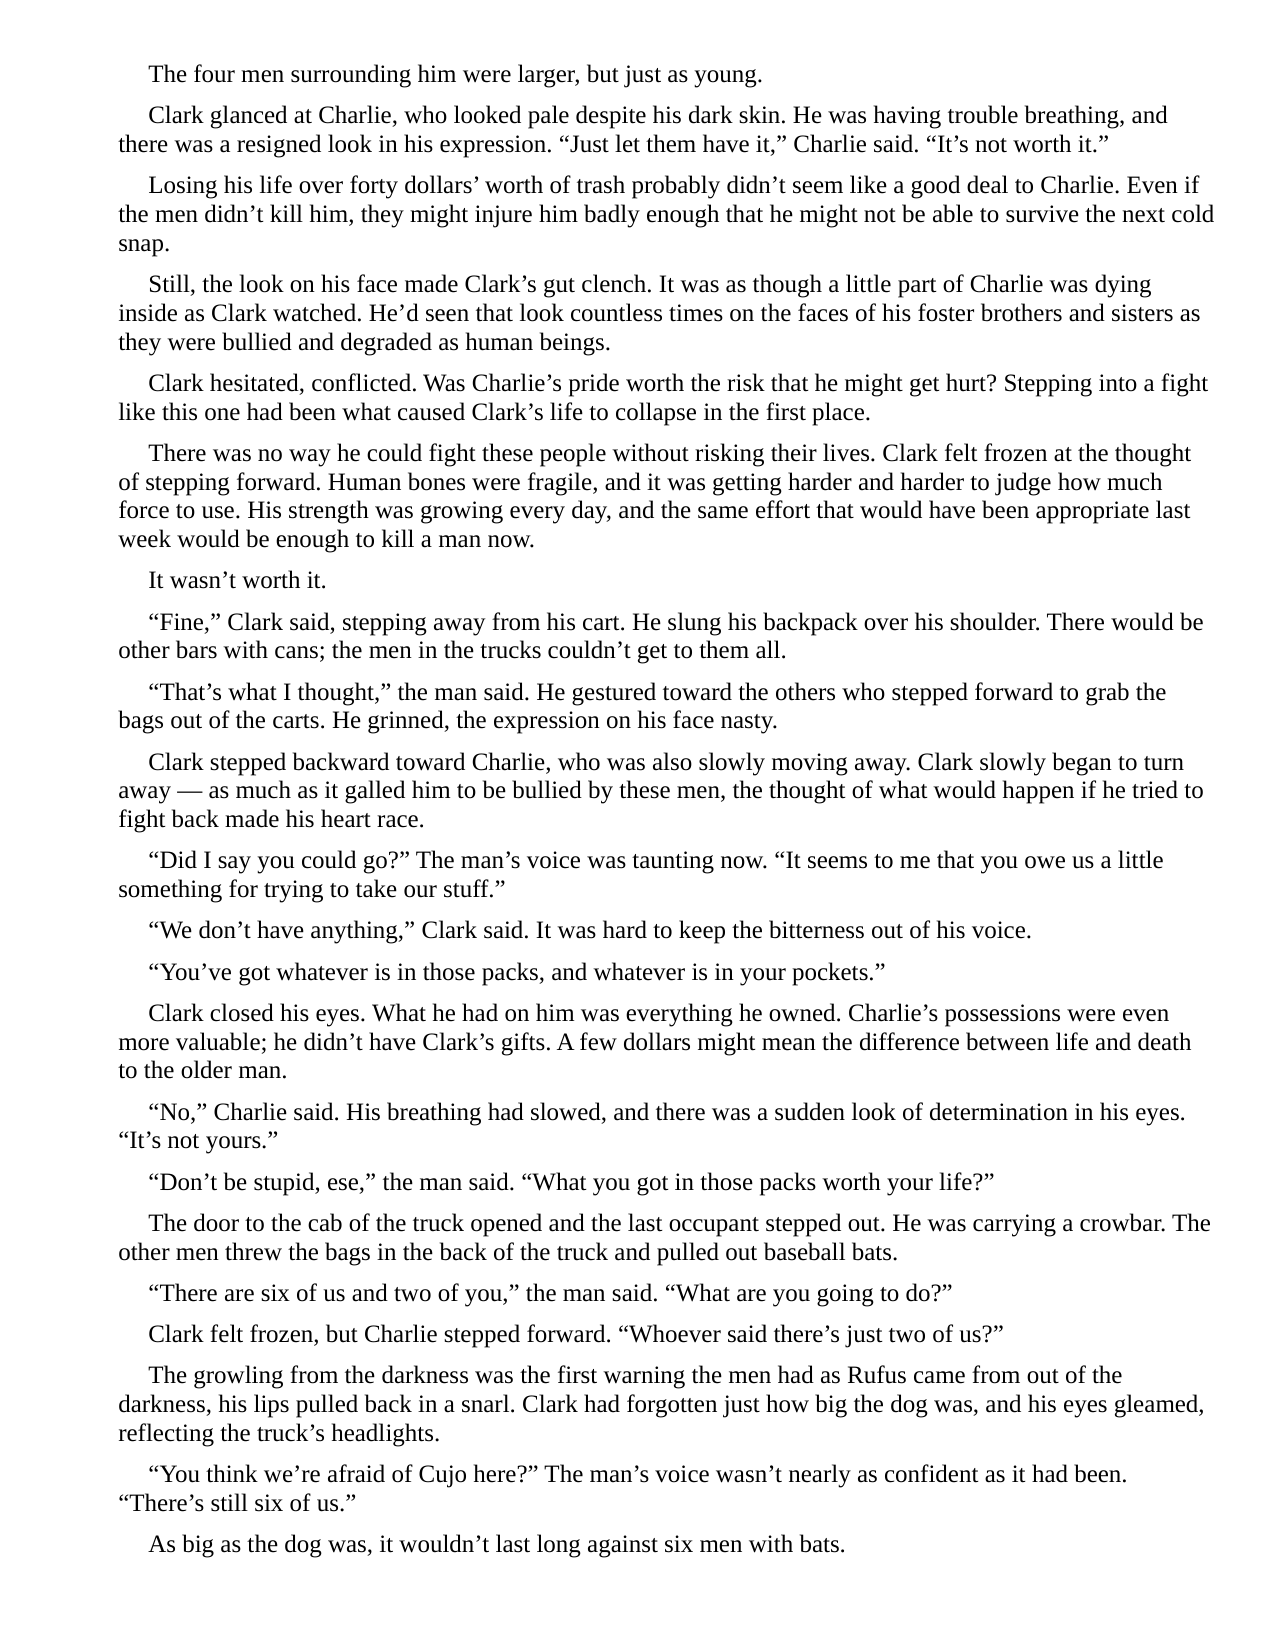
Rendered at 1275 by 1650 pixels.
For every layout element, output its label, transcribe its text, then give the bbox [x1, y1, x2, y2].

text Clark glanced at Charlie, who looked pale despite his dark skin. He was having trouble breathing, and there was a resigned look in his expression. “Just let them have it,” Charlie said. “It’s not worth it.” [118, 100, 1216, 158]
text “Don’t be stupid, ese,” the man said. “What you got in those packs worth your life?” [118, 1167, 1216, 1195]
text Clark closed his eyes. What he had on him was everything he owned. Charlie’s possessions were even more valuable; he didn’t have Clark’s gifts. A few dollars might mean the difference between life and death to the older man. [118, 998, 1216, 1084]
text The growling from the darkness was the first warning the men had as Rufus came from out of the darkness, his lips pulled back in a snarl. Clark had forgotten just how big the dog was, and his eyes gleamed, reflecting the truck’s headlights. [118, 1360, 1216, 1447]
text There was no way he could fight these people without risking their lives. Clark felt frozen at the thought of stepping forward. Human bones were fragile, and it was getting harder and harder to judge how much force to use. His strength was growing every day, and the same effort that would have been appropriate last week would be enough to kill a man now. [118, 438, 1216, 553]
text “There are six of us and two of you,” the man said. “What are you going to do?” [118, 1278, 1216, 1307]
text Clark hesitated, conflicted. Was Charlie’s pride worth the risk that he might get hurt? Stepping into a fight like this one had been what caused Clark’s life to collapse in the first place. [118, 368, 1216, 425]
text Still, the look on his face made Clark’s gut clench. It was as though a little part of Charlie was dying inside as Clark watched. He’d seen that look countless times on the faces of his foster brothers and sisters as they were bullied and degraded as human beings. [118, 269, 1216, 355]
text The four men surrounding him were larger, but just as young. [118, 59, 1216, 88]
text Clark stepped backward toward Charlie, who was also slowly moving away. Clark slowly began to turn away — as much as it galled him to be bullied by these men, the thought of what would happen if he tried to fight back made his heart race. [118, 747, 1216, 833]
text “Fine,” Clark said, stepping away from his cart. He slung his backpack over his shoulder. There would be other bars with cans; the men in the trucks couldn’t get to them all. [118, 607, 1216, 664]
text It wasn’t worth it. [118, 565, 1216, 594]
text As big as the dog was, it wouldn’t last long against six men with bats. [118, 1529, 1216, 1558]
text “We don’t have anything,” Clark said. It was hard to keep the bitterness out of his voice. [118, 915, 1216, 944]
text “That’s what I thought,” the man said. He gestured toward the others who stepped forward to grab the bags out of the carts. He grinned, the expression on his face nasty. [118, 677, 1216, 734]
text Clark felt frozen, but Charlie stepped forward. “Whoever said there’s just two of us?” [118, 1319, 1216, 1348]
text “You think we’re afraid of Cujo here?” The man’s voice wasn’t nearly as confident as it had been. “There’s still six of us.” [118, 1459, 1216, 1517]
text “No,” Charlie said. His breathing had slowed, and there was a sudden look of determination in his eyes. “It’s not yours.” [118, 1097, 1216, 1154]
text “Did I say you could go?” The man’s voice was taunting now. “It seems to me that you owe us a little something for trying to take our stuff.” [118, 845, 1216, 903]
text The door to the cab of the truck opened and the last occupant stepped out. He was carrying a crowbar. The other men threw the bags in the back of the truck and pulled out baseball bats. [118, 1208, 1216, 1265]
text Losing his life over forty dollars’ worth of trash probably didn’t seem like a good deal to Charlie. Even if the men didn’t kill him, they might injure him badly enough that he might not be able to survive the next cold snap. [118, 170, 1216, 257]
text “You’ve got whatever is in those packs, and whatever is in your pockets.” [118, 957, 1216, 985]
